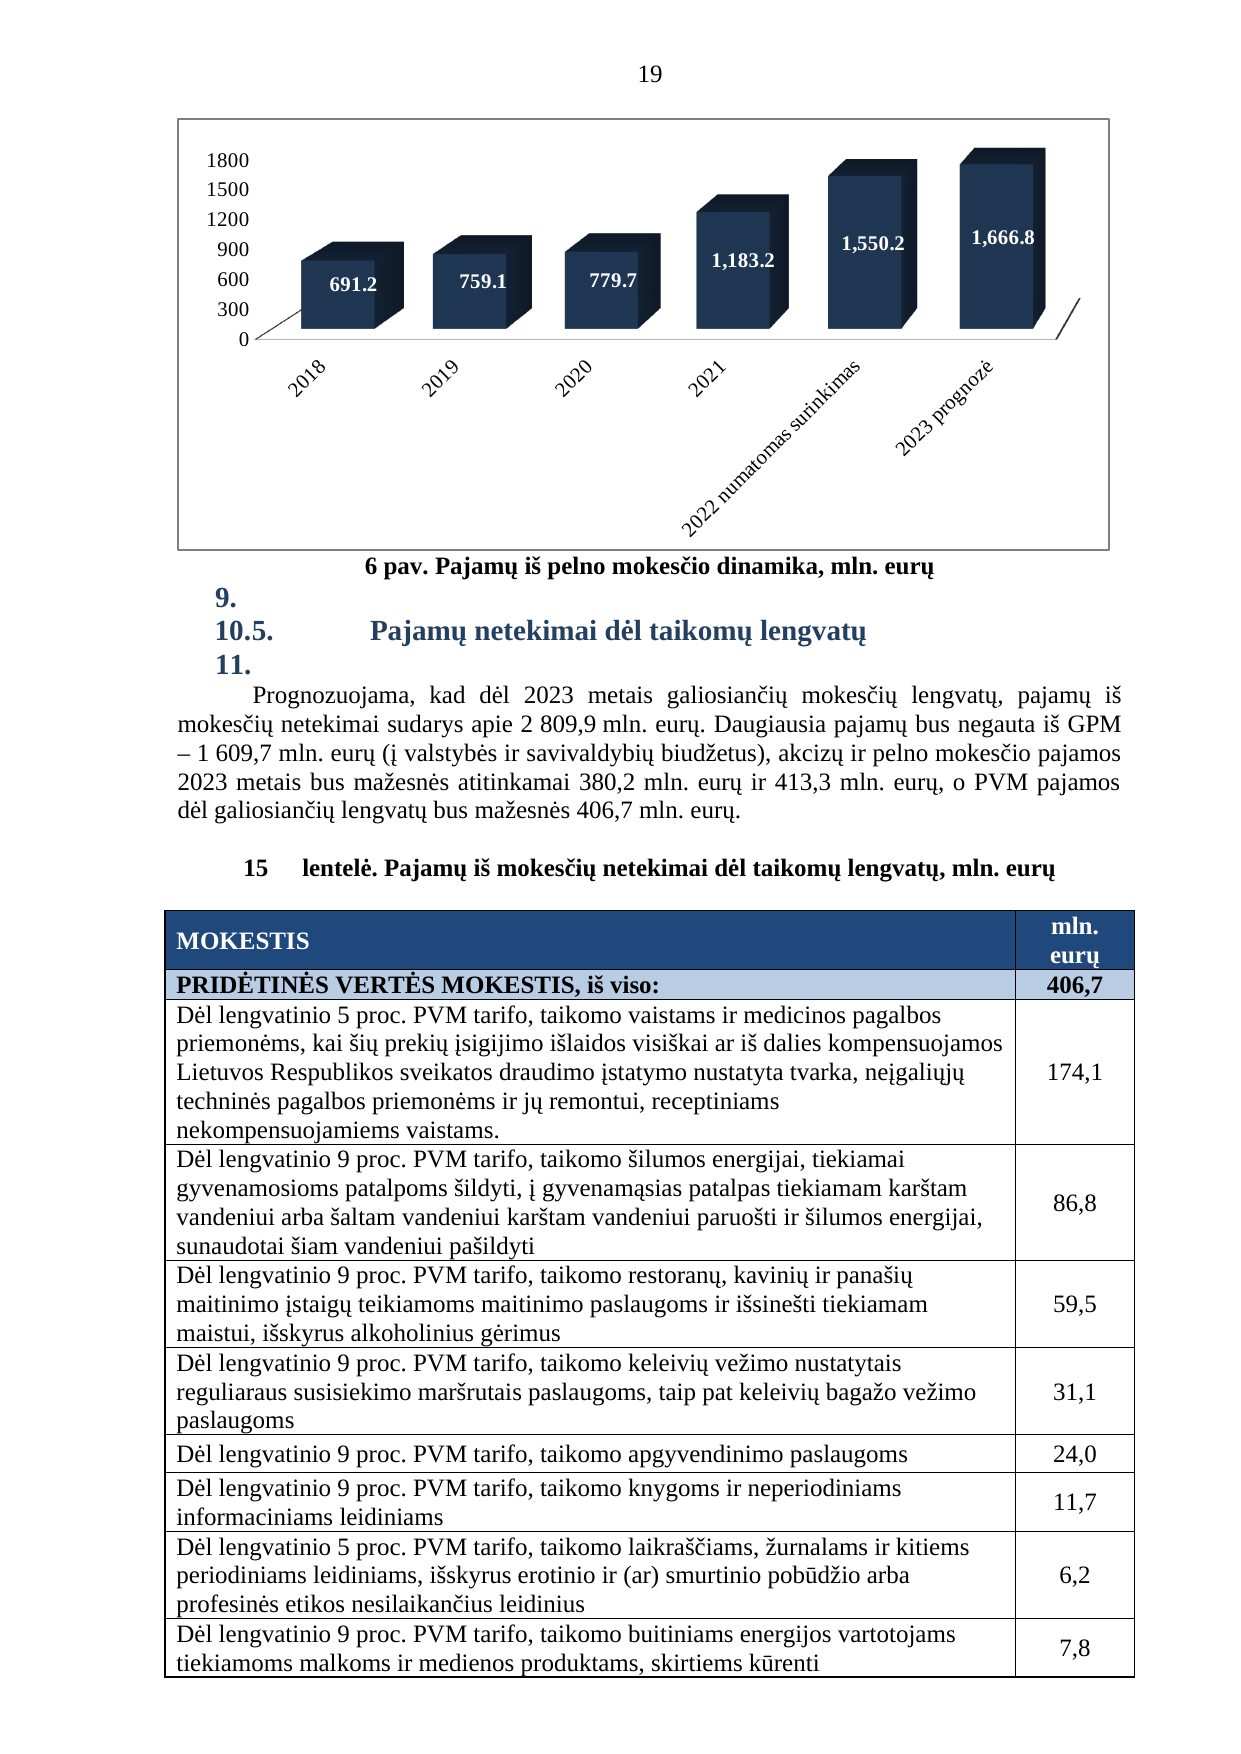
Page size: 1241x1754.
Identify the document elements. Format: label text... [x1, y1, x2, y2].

table_cell 7,8 [1016, 1619, 1134, 1676]
table_cell 174,1 [1016, 1000, 1134, 1143]
table_cell 24,0 [1016, 1435, 1134, 1472]
text Prognozuojama, kad dėl 2023 metais galiosiančių mokesčių lengvatų, pajamų iš mokesčių netekimai sudarys apie 2 809,9 mln. eurų. Daugiausia pajamų bus negauta iš GPM – 1 609,7 mln. eurų (į valstybės ir savivaldybių biudžetus), akcizų ir pelno mokesčio pajamos 2023 metais bus mažesnės atitinkamai 380,2 mln. eurų ir 413,3 mln. eurų, o PVM pajamos dėl galiosiančių lengvatų bus mažesnės 406,7 mln. eurų. [177, 680, 1122, 824]
table_cell PRIDĖTINĖS VERTĖS MOKESTIS, iš viso: [166, 970, 1015, 999]
text 6 pav. Pajamų iš pelno mokesčio dinamika, mln. eurų [177, 551, 1122, 580]
table_cell Dėl lengvatinio 9 proc. PVM tarifo, taikomo šilumos energijai, tiekiamai gyvenamosioms patalpoms šildyti, į gyvenamąsias patalpas tiekiamam karštam vandeniui arba šaltam vandeniui karštam vandeniui paruošti ir šilumos energijai, sunaudotai šiam vandeniui pašildyti [166, 1145, 1015, 1259]
table_cell 406,7 [1016, 970, 1134, 999]
table_cell Dėl lengvatinio 9 proc. PVM tarifo, taikomo knygoms ir neperiodiniams informaciniams leidiniams [166, 1473, 1015, 1531]
table_header mln. eurų [1016, 911, 1134, 969]
table_cell Dėl lengvatinio 9 proc. PVM tarifo, taikomo keleivių vežimo nustatytais reguliaraus susisiekimo maršrutais paslaugoms, taip pat keleivių bagažo vežimo paslaugoms [166, 1348, 1015, 1434]
table_cell 6,2 [1016, 1532, 1134, 1618]
table_cell Dėl lengvatinio 9 proc. PVM tarifo, taikomo apgyvendinimo paslaugoms [166, 1435, 1015, 1472]
table_header MOKESTIS [166, 911, 1015, 969]
table_cell Dėl lengvatinio 9 proc. PVM tarifo, taikomo restoranų, kavinių ir panašių maitinimo įstaigų teikiamoms maitinimo paslaugoms ir išsinešti tiekiamam maistui, išskyrus alkoholinius gėrimus [166, 1261, 1015, 1347]
table_cell Dėl lengvatinio 5 proc. PVM tarifo, taikomo laikraščiams, žurnalams ir kitiems periodiniams leidiniams, išskyrus erotinio ir (ar) smurtinio pobūdžio arba profesinės etikos nesilaikančius leidinius [166, 1532, 1015, 1618]
table_cell Dėl lengvatinio 9 proc. PVM tarifo, taikomo buitiniams energijos vartotojams tiekiamoms malkoms ir medienos produktams, skirtiems kūrenti [166, 1619, 1015, 1676]
table_cell 31,1 [1016, 1348, 1134, 1434]
subtitle 5. Pajamų netekimai dėl taikomų lengvatų [214, 613, 1122, 647]
table_cell Dėl lengvatinio 5 proc. PVM tarifo, taikomo vaistams ir medicinos pagalbos priemonėms, kai šių prekių įsigijimo išlaidos visiškai ar iš dalies kompensuojamos Lietuvos Respublikos sveikatos draudimo įstatymo nustatyta tvarka, neįgaliųjų techninės pagalbos priemonėms ir jų remontui, receptiniams nekompensuojamiems vaistams. [166, 1000, 1015, 1143]
table_cell 59,5 [1016, 1261, 1134, 1347]
table_cell 11,7 [1016, 1473, 1134, 1531]
table_cell 86,8 [1016, 1145, 1134, 1259]
list lentelė. Pajamų iš mokesčių netekimai dėl taikomų lengvatų, mln. eurų [177, 853, 1122, 882]
